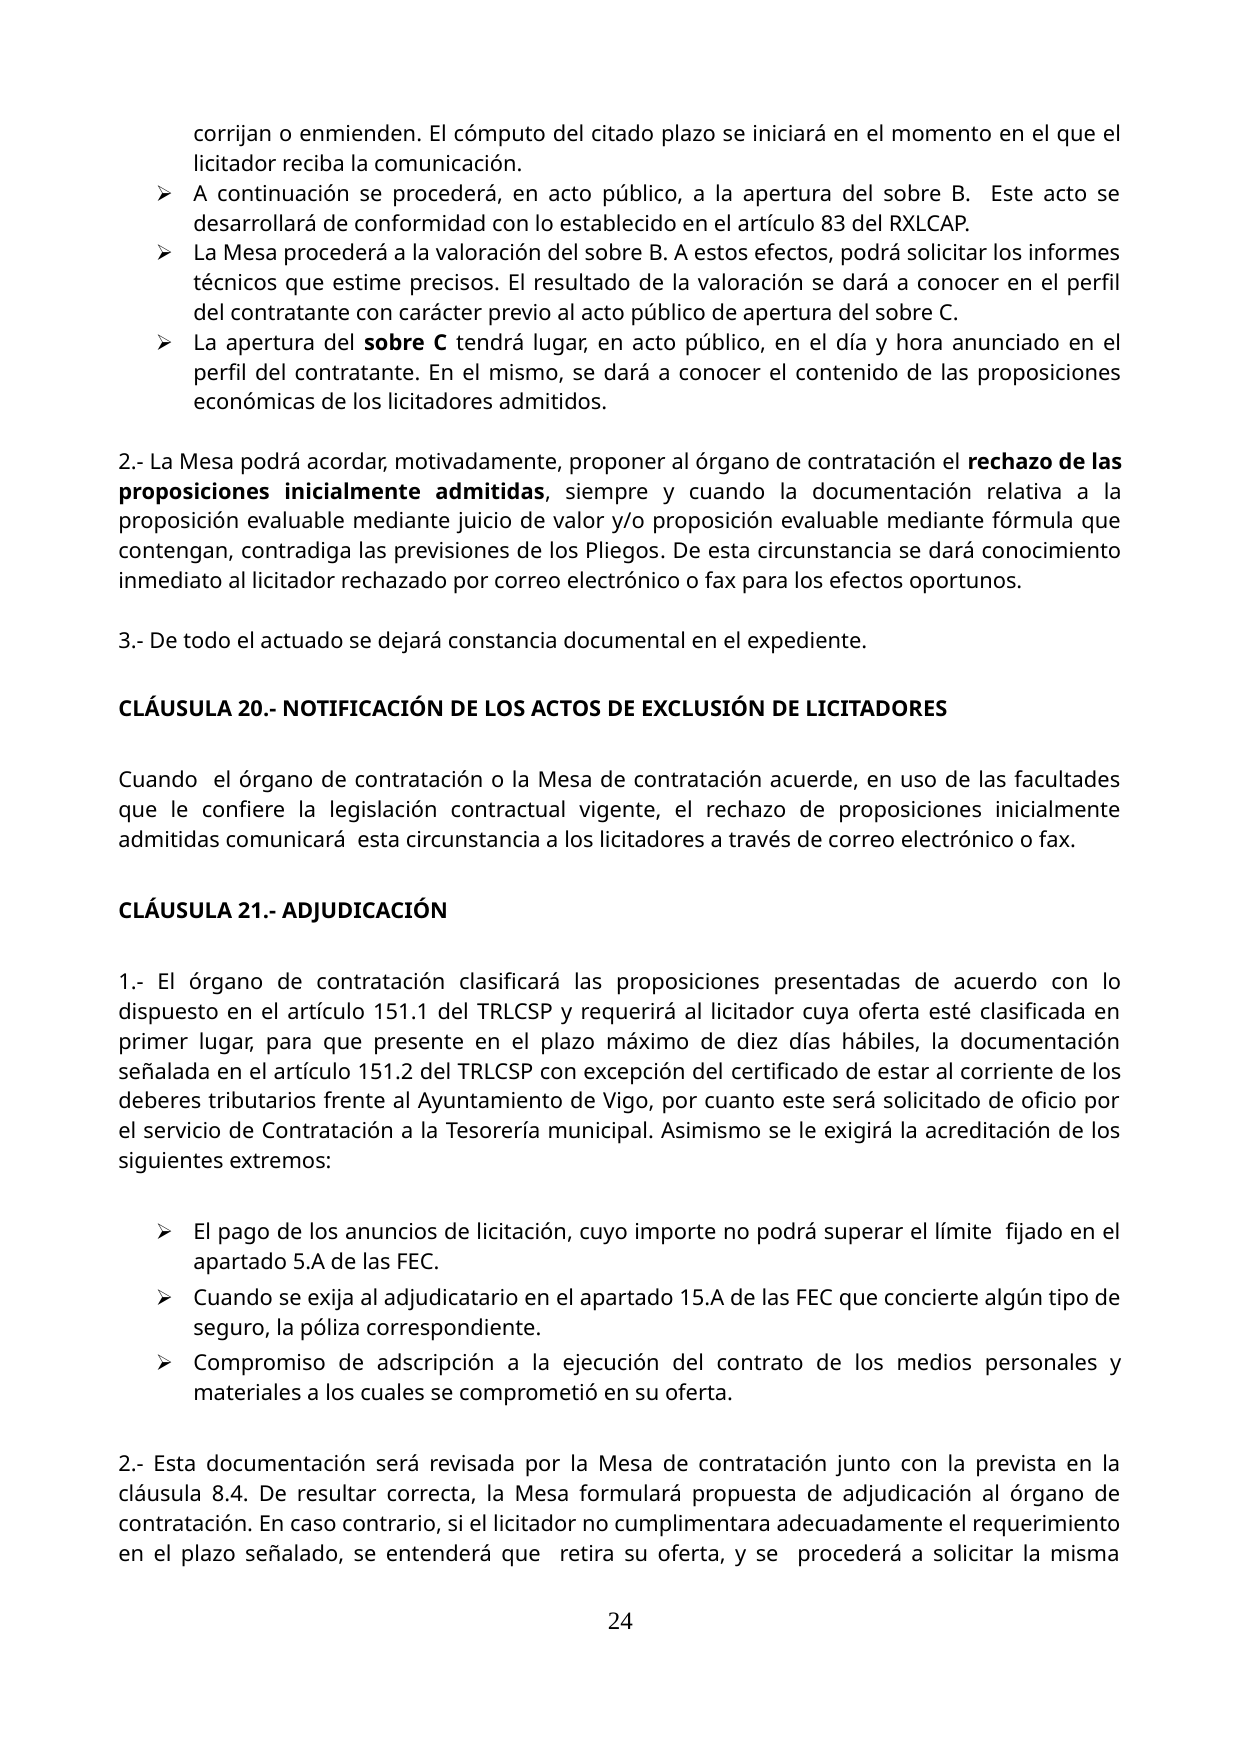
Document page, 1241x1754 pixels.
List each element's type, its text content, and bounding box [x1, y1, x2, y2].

list La Mesa procederá a la valoración del sobre B. A estos efectos, podrá solicitar los informes técnicos que estime precisos. El resultado de la valoración se dará a conocer en el perfil del contratante con carácter previo al acto público de apertura del sobre C. [156, 237, 1122, 327]
list corrijan o enmienden. El cómputo del citado plazo se iniciará en el momento en el que el licitador reciba la comunicación. [156, 118, 1122, 178]
list La apertura del sobre C tendrá lugar, en acto público, en el día y hora anunciado en el perfil del contratante. En el mismo, se dará a conocer el contenido de las proposiciones económicas de los licitadores admitidos. [156, 327, 1122, 416]
text CLÁUSULA 20.- NOTIFICACIÓN DE LOS ACTOS DE EXCLUSIÓN DE LICITADORES [118, 693, 1122, 723]
text Cuando el órgano de contratación o la Mesa de contratación acuerde, en uso de las facultades que le confiere la legislación contractual vigente, el rechazo de proposiciones inicialmente admitidas comunicará esta circunstancia a los licitadores a través de correo electrónico o fax. [118, 764, 1122, 853]
list El pago de los anuncios de licitación, cuyo importe no podrá superar el límite fijado en el apartado 5.A de las FEC. [156, 1216, 1122, 1276]
text 2.- La Mesa podrá acordar, motivadamente, proponer al órgano de contratación el rechazo de las proposiciones inicialmente admitidas, siempre y cuando la documentación relativa a la proposición evaluable mediante juicio de valor y/o proposición evaluable mediante fórmula que contengan, contradiga las previsiones de los Pliegos. De esta circunstancia se dará conocimiento inmediato al licitador rechazado por correo electrónico o fax para los efectos oportunos. [118, 446, 1122, 595]
list Compromiso de adscripción a la ejecución del contrato de los medios personales y materiales a los cuales se comprometió en su oferta. [156, 1347, 1122, 1407]
text 3.- De todo el actuado se dejará constancia documental en el expediente. [118, 624, 1122, 654]
text 2.- Esta documentación será revisada por la Mesa de contratación junto con la prevista en la cláusula 8.4. De resultar correcta, la Mesa formulará propuesta de adjudicación al órgano de contratación. En caso contrario, si el licitador no cumplimentara adecuadamente el requerimiento en el plazo señalado, se entenderá que retira su oferta, y se procederá a solicitar la misma [118, 1448, 1122, 1567]
text 1.- El órgano de contratación clasificará las proposiciones presentadas de acuerdo con lo dispuesto en el artículo 151.1 del TRLCSP y requerirá al licitador cuya oferta esté clasificada en primer lugar, para que presente en el plazo máximo de diez días hábiles, la documentación señalada en el artículo 151.2 del TRLCSP con excepción del certificado de estar al corriente de los deberes tributarios frente al Ayuntamiento de Vigo, por cuanto este será solicitado de oficio por el servicio de Contratación a la Tesorería municipal. Asimismo se le exigirá la acreditación de los siguientes extremos: [118, 966, 1122, 1175]
list A continuación se procederá, en acto público, a la apertura del sobre B. Este acto se desarrollará de conformidad con lo establecido en el artículo 83 del RXLCAP. [156, 178, 1122, 237]
text CLÁUSULA 21.- ADJUDICACIÓN [118, 895, 1122, 925]
list Cuando se exija al adjudicatario en el apartado 15.A de las FEC que concierte algún tipo de seguro, la póliza correspondiente. [156, 1282, 1122, 1341]
